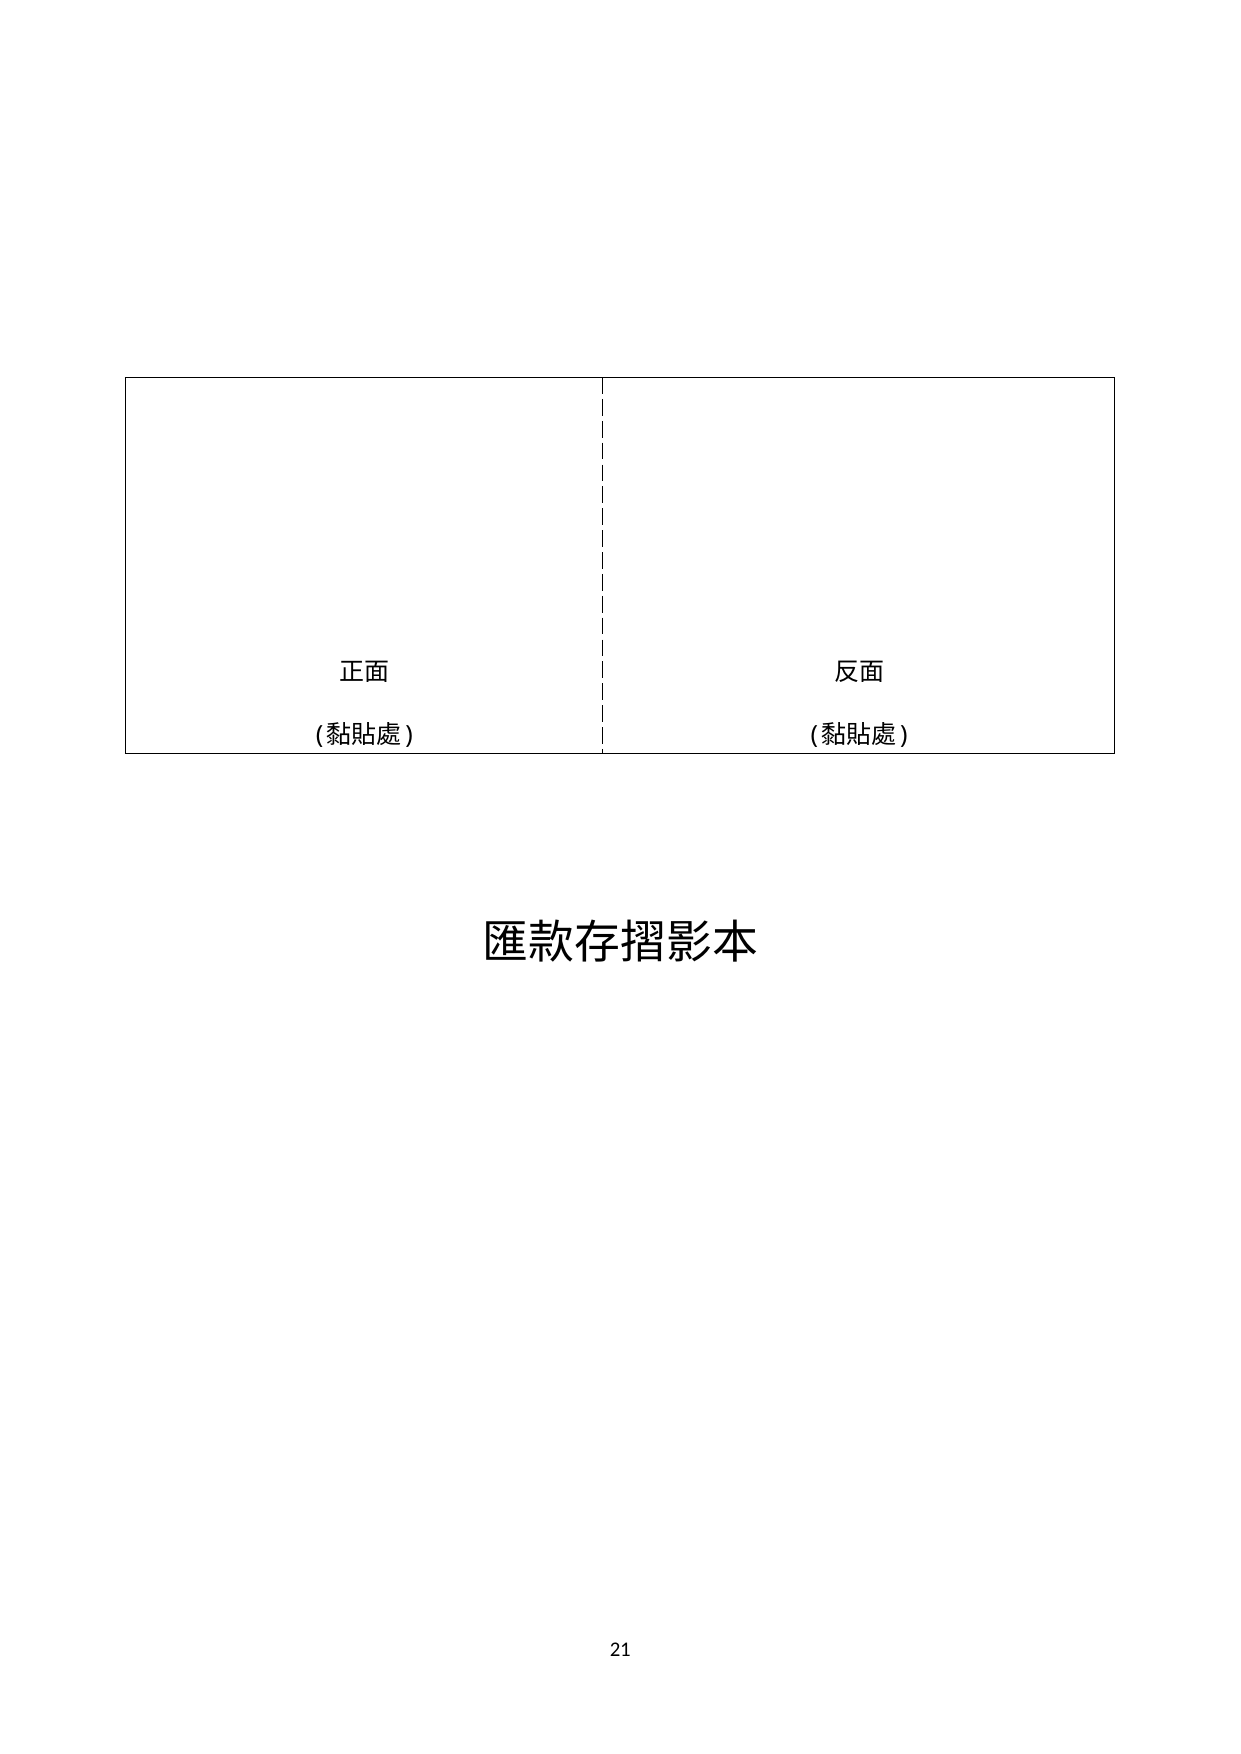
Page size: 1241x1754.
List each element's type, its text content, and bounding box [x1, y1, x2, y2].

text 匯款存摺影本 [118, 866, 1122, 991]
table_header 正面 (黏貼處) [126, 378, 603, 753]
table_header 反面 (黏貼處) [603, 378, 1114, 753]
